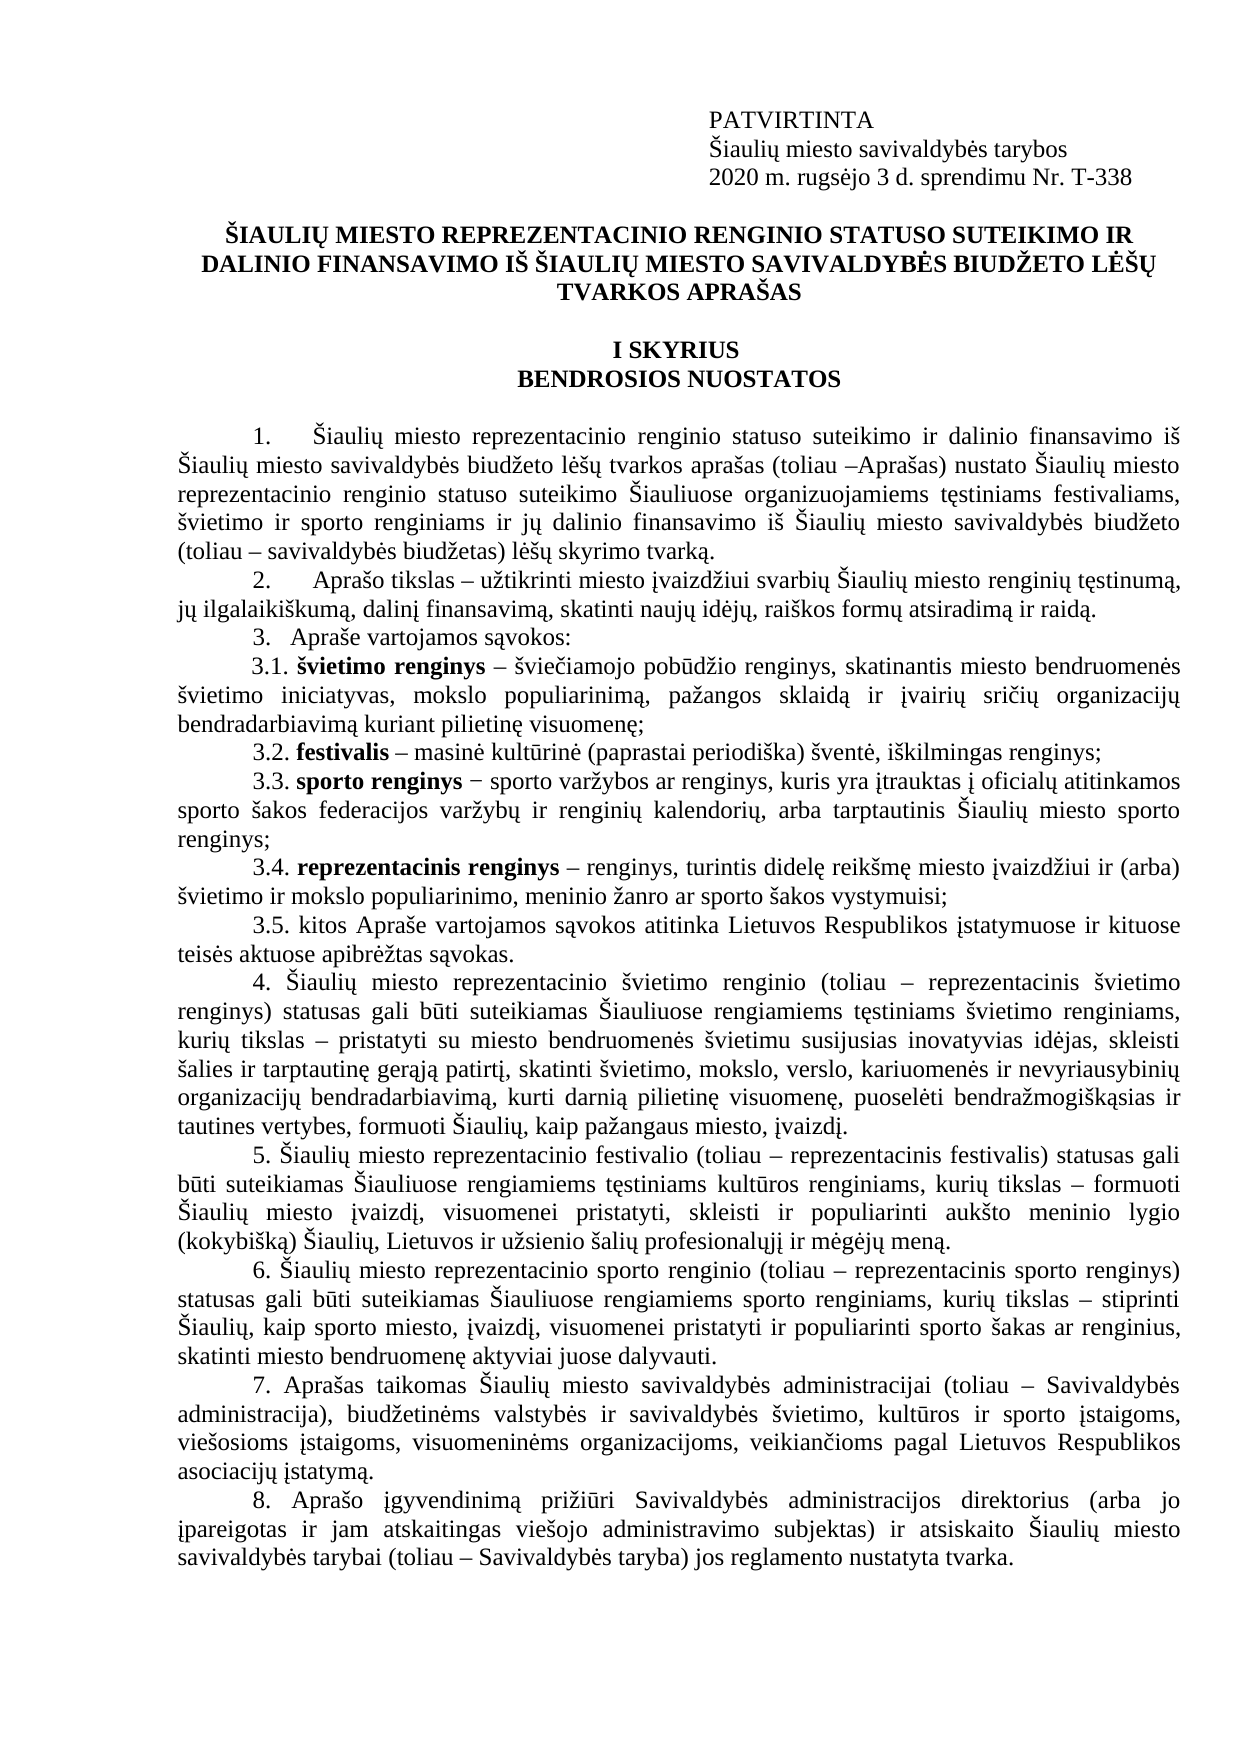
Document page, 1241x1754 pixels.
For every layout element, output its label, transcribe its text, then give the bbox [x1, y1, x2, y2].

text 3.5. kitos Apraše vartojamos sąvokos atitinka Lietuvos Respublikos įstatymuose ir kituose teisės aktuose apibrėžtas sąvokas. [177, 910, 1181, 967]
text 6. Šiaulių miesto reprezentacinio sporto renginio (toliau – reprezentacinis sporto renginys) statusas gali būti suteikiamas Šiauliuose rengiamiems sporto renginiams, kurių tikslas – stiprinti Šiaulių, kaip sporto miesto, įvaizdį, visuomenei pristatyti ir populiarinti sporto šakas ar renginius, skatinti miesto bendruomenę aktyviai juose dalyvauti. [177, 1255, 1181, 1370]
text I SKYRIUS [177, 335, 1181, 364]
text 3.2. festivalis – masinė kultūrinė (paprastai periodiška) šventė, iškilmingas renginys; [177, 737, 1181, 766]
text 5. Šiaulių miesto reprezentacinio festivalio (toliau – reprezentacinis festivalis) statusas gali būti suteikiamas Šiauliuose rengiamiems tęstiniams kultūros renginiams, kurių tikslas – formuoti Šiaulių miesto įvaizdį, visuomenei pristatyti, skleisti ir populiarinti aukšto meninio lygio (kokybišką) Šiaulių, Lietuvos ir užsienio šalių profesionalųjį ir mėgėjų meną. [177, 1140, 1181, 1255]
text 3.3. sporto renginys − sporto varžybos ar renginys, kuris yra įtrauktas į oficialų atitinkamos sporto šakos federacijos varžybų ir renginių kalendorių, arba tarptautinis Šiaulių miesto sporto renginys; [177, 766, 1181, 852]
text 3.1. švietimo renginys – šviečiamojo pobūdžio renginys, skatinantis miesto bendruomenės švietimo iniciatyvas, mokslo populiarinimą, pažangos sklaidą ir įvairių sričių organizacijų bendradarbiavimą kuriant pilietinę visuomenę; [177, 651, 1181, 737]
text ŠIAULIŲ MIESTO REPREZENTACINIO RENGINIO STATUSO SUTEIKIMO IR DALINIO FINANSAVIMO IŠ ŠIAULIŲ MIESTO SAVIVALDYBĖS BIUDŽETO LĖŠŲ TVARKOS APRAŠAS [177, 220, 1181, 306]
text 7. Aprašas taikomas Šiaulių miesto savivaldybės administracijai (toliau – Savivaldybės administracija), biudžetinėms valstybės ir savivaldybės švietimo, kultūros ir sporto įstaigoms, viešosioms įstaigoms, visuomeninėms organizacijoms, veikiančioms pagal Lietuvos Respublikos asociacijų įstatymą. [177, 1370, 1181, 1485]
text 1. Šiaulių miesto reprezentacinio renginio statuso suteikimo ir dalinio finansavimo iš Šiaulių miesto savivaldybės biudžeto lėšų tvarkos aprašas (toliau –Aprašas) nustato Šiaulių miesto reprezentacinio renginio statuso suteikimo Šiauliuose organizuojamiems tęstiniams festivaliams, švietimo ir sporto renginiams ir jų dalinio finansavimo iš Šiaulių miesto savivaldybės biudžeto (toliau – savivaldybės biudžetas) lėšų skyrimo tvarką. [177, 421, 1181, 565]
text 4. Šiaulių miesto reprezentacinio švietimo renginio (toliau – reprezentacinis švietimo renginys) statusas gali būti suteikiamas Šiauliuose rengiamiems tęstiniams švietimo renginiams, kurių tikslas – pristatyti su miesto bendruomenės švietimu susijusias inovatyvias idėjas, skleisti šalies ir tarptautinę gerąją patirtį, skatinti švietimo, mokslo, verslo, kariuomenės ir nevyriausybinių organizacijų bendradarbiavimą, kurti darnią pilietinę visuomenę, puoselėti bendražmogiškąsias ir tautines vertybes, formuoti Šiaulių, kaip pažangaus miesto, įvaizdį. [177, 967, 1181, 1140]
text Šiaulių miesto savivaldybės tarybos [709, 134, 1181, 162]
text 2020 m. rugsėjo 3 d. sprendimu Nr. T-338 [709, 162, 1181, 191]
text 3. Apraše vartojamos sąvokos: [252, 622, 1181, 651]
text PATVIRTINTA [709, 105, 1181, 134]
text 3.4. reprezentacinis renginys – renginys, turintis didelę reikšmę miesto įvaizdžiui ir (arba) švietimo ir mokslo populiarinimo, meninio žanro ar sporto šakos vystymuisi; [177, 852, 1181, 910]
text 2. Aprašo tikslas – užtikrinti miesto įvaizdžiui svarbių Šiaulių miesto renginių tęstinumą, jų ilgalaikiškumą, dalinį finansavimą, skatinti naujų idėjų, raiškos formų atsiradimą ir raidą. [177, 565, 1181, 622]
text BENDROSIOS NUOSTATOS [177, 364, 1181, 392]
text 8. Aprašo įgyvendinimą prižiūri Savivaldybės administracijos direktorius (arba jo įpareigotas ir jam atskaitingas viešojo administravimo subjektas) ir atsiskaito Šiaulių miesto savivaldybės tarybai (toliau – Savivaldybės taryba) jos reglamento nustatyta tvarka. [177, 1485, 1181, 1571]
